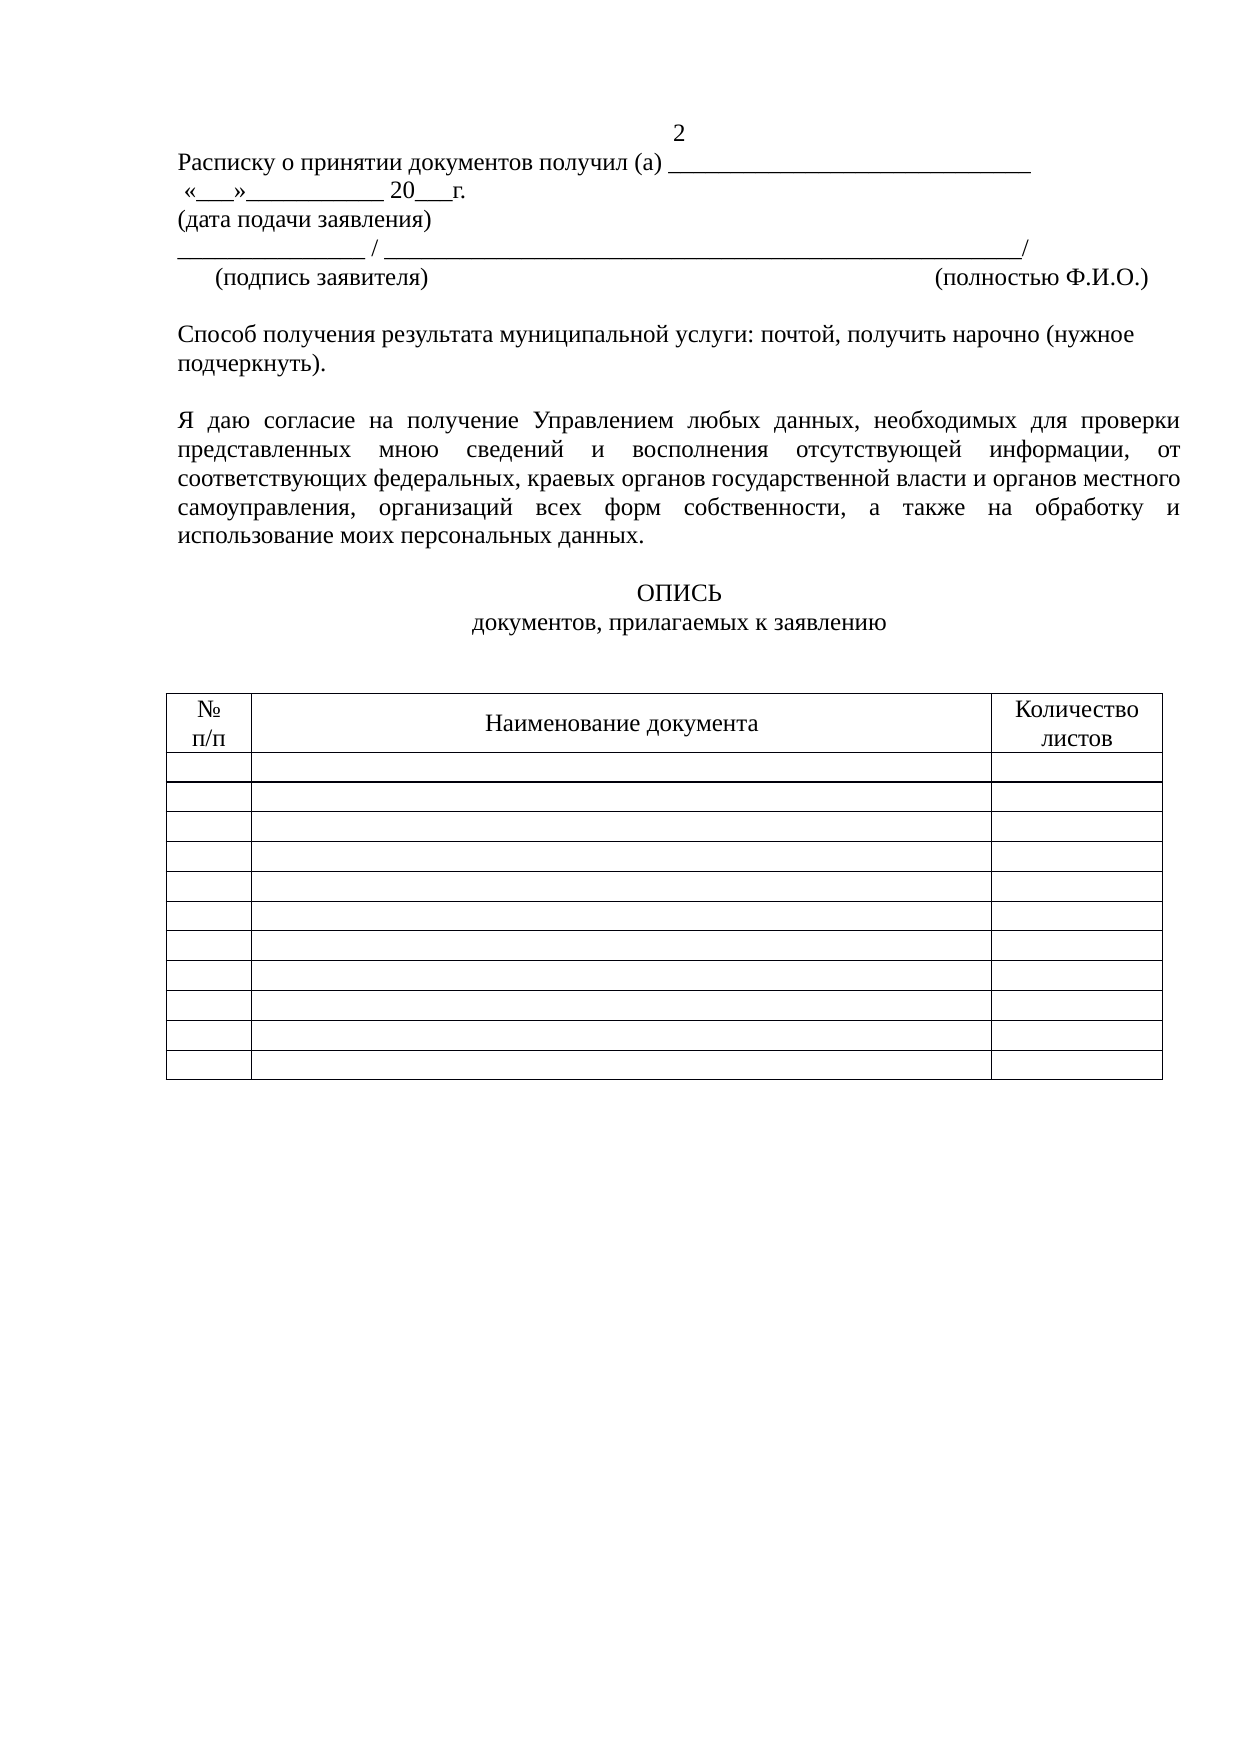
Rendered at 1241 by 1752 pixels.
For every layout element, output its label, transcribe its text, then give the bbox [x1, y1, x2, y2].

text документов, прилагаемых к заявлению [177, 607, 1181, 636]
table_cell [167, 812, 251, 841]
table_cell [167, 753, 251, 781]
table_cell [992, 931, 1162, 960]
table_cell [252, 1021, 991, 1049]
table_cell [167, 872, 251, 901]
text (подпись заявителя) (полностью Ф.И.О.) [177, 262, 1181, 291]
table_cell [167, 961, 251, 990]
table_cell [167, 783, 251, 811]
table_cell [167, 991, 251, 1020]
table_cell [992, 812, 1162, 841]
table_cell [252, 872, 991, 901]
table_cell [167, 902, 251, 930]
text _______________ / ___________________________________________________/ [177, 233, 1181, 262]
text (дата подачи заявления) [177, 204, 1181, 233]
table_cell [992, 961, 1162, 990]
table_cell [992, 753, 1162, 781]
table_cell [252, 902, 991, 930]
text Способ получения результата муниципальной услуги: почтой, получить нарочно (нужное подчеркнуть). [177, 319, 1181, 377]
table_cell [252, 842, 991, 871]
table_cell [252, 783, 991, 811]
table_cell [252, 1051, 991, 1079]
text ОПИСЬ [177, 578, 1181, 607]
text Я даю согласие на получение Управлением любых данных, необходимых для проверки представленных мною сведений и восполнения отсутствующей информации, от соответствующих федеральных, краевых органов государственной власти и органов местного самоуправления, организаций всех форм собственности, а также на обработку и использование моих персональных данных. [177, 406, 1181, 549]
table_cell [992, 1021, 1162, 1049]
table_cell [252, 931, 991, 960]
table_cell [252, 753, 991, 781]
table_header № п/п [167, 694, 251, 752]
table_cell [992, 902, 1162, 930]
table_cell [252, 812, 991, 841]
table_cell [252, 991, 991, 1020]
text «___»___________ 20___г. [177, 176, 1181, 204]
table_cell [992, 991, 1162, 1020]
text Расписку о принятии документов получил (а) _____________________________ [177, 147, 1181, 176]
table_cell [992, 872, 1162, 901]
table_cell [252, 961, 991, 990]
table_cell [167, 931, 251, 960]
text 2 [177, 118, 1181, 147]
table_cell [992, 1051, 1162, 1079]
table_header Количество листов [992, 694, 1162, 752]
table_cell [992, 783, 1162, 811]
table_cell [167, 842, 251, 871]
table_cell [992, 842, 1162, 871]
table_cell [167, 1021, 251, 1049]
table_cell [167, 1051, 251, 1079]
table_header Наименование документа [252, 694, 991, 752]
